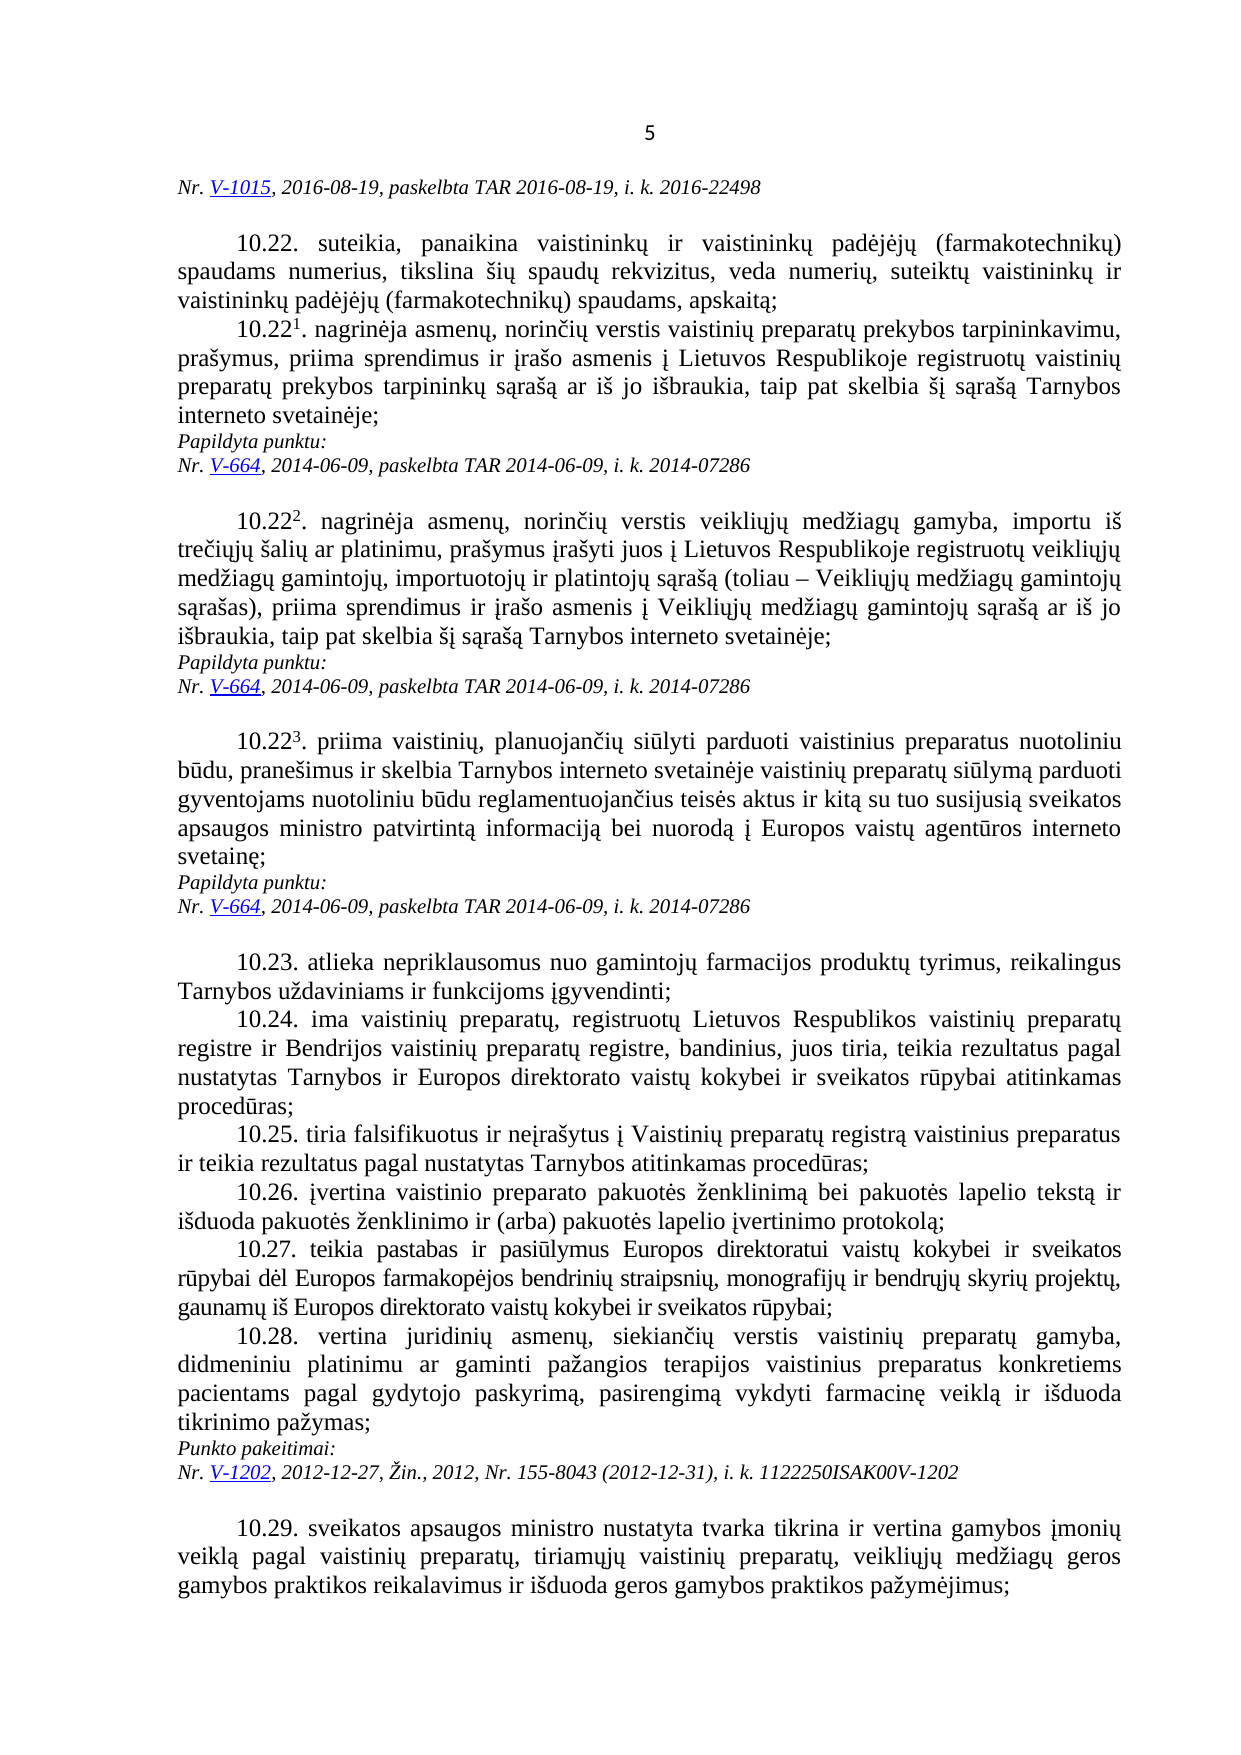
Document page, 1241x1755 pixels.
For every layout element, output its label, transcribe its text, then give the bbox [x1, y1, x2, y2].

text Nr. V-664, 2014-06-09, paskelbta TAR 2014-06-09, i. k. 2014-07286 [177, 894, 1122, 918]
text 10.24. ima vaistinių preparatų, registruotų Lietuvos Respublikos vaistinių preparatų registre ir Bendrijos vaistinių preparatų registre, bandinius, juos tiria, teikia rezultatus pagal nustatytas Tarnybos ir Europos direktorato vaistų kokybei ir sveikatos rūpybai atitinkamas procedūras; [177, 1004, 1122, 1119]
text 10.221. nagrinėja asmenų, norinčių verstis vaistinių preparatų prekybos tarpininkavimu, prašymus, priima sprendimus ir įrašo asmenis į Lietuvos Respublikoje registruotų vaistinių preparatų prekybos tarpininkų sąrašą ar iš jo išbraukia, taip pat skelbia šį sąrašą Tarnybos interneto svetainėje; [177, 314, 1122, 429]
text Papildyta punktu: [177, 429, 1122, 453]
text Nr. V-1202, 2012-12-27, Žin., 2012, Nr. 155-8043 (2012-12-31), i. k. 1122250ISAK00V-1202 [177, 1460, 1122, 1484]
text 10.26. įvertina vaistinio preparato pakuotės ženklinimą bei pakuotės lapelio tekstą ir išduoda pakuotės ženklinimo ir (arba) pakuotės lapelio įvertinimo protokolą; [177, 1177, 1122, 1234]
text 10.223. priima vaistinių, planuojančių siūlyti parduoti vaistinius preparatus nuotoliniu būdu, pranešimus ir skelbia Tarnybos interneto svetainėje vaistinių preparatų siūlymą parduoti gyventojams nuotoliniu būdu reglamentuojančius teisės aktus ir kitą su tuo susijusią sveikatos apsaugos ministro patvirtintą informaciją bei nuorodą į Europos vaistų agentūros interneto svetainę; [177, 726, 1122, 870]
text 10.27. teikia pastabas ir pasiūlymus Europos direktoratui vaistų kokybei ir sveikatos rūpybai dėl Europos farmakopėjos bendrinių straipsnių, monografijų ir bendrųjų skyrių projektų, gaunamų iš Europos direktorato vaistų kokybei ir sveikatos rūpybai; [177, 1234, 1122, 1321]
text 10.22. suteikia, panaikina vaistininkų ir vaistininkų padėjėjų (farmakotechnikų) spaudams numerius, tikslina šių spaudų rekvizitus, veda numerių, suteiktų vaistininkų ir vaistininkų padėjėjų (farmakotechnikų) spaudams, apskaitą; [177, 228, 1122, 314]
text 10.29. sveikatos apsaugos ministro nustatyta tvarka tikrina ir vertina gamybos įmonių veiklą pagal vaistinių preparatų, tiriamųjų vaistinių preparatų, veikliųjų medžiagų geros gamybos praktikos reikalavimus ir išduoda geros gamybos praktikos pažymėjimus; [177, 1513, 1122, 1599]
text Papildyta punktu: [177, 870, 1122, 894]
text 10.25. tiria falsifikuotus ir neįrašytus į Vaistinių preparatų registrą vaistinius preparatus ir teikia rezultatus pagal nustatytas Tarnybos atitinkamas procedūras; [177, 1119, 1122, 1177]
text 10.23. atlieka nepriklausomus nuo gamintojų farmacijos produktų tyrimus, reikalingus Tarnybos uždaviniams ir funkcijoms įgyvendinti; [177, 947, 1122, 1004]
text Papildyta punktu: [177, 649, 1122, 674]
text Punkto pakeitimai: [177, 1436, 1122, 1460]
text 10.222. nagrinėja asmenų, norinčių verstis veikliųjų medžiagų gamyba, importu iš trečiųjų šalių ar platinimu, prašymus įrašyti juos į Lietuvos Respublikoje registruotų veikliųjų medžiagų gamintojų, importuotojų ir platintojų sąrašą (toliau – Veikliųjų medžiagų gamintojų sąrašas), priima sprendimus ir įrašo asmenis į Veikliųjų medžiagų gamintojų sąrašą ar iš jo išbraukia, taip pat skelbia šį sąrašą Tarnybos interneto svetainėje; [177, 506, 1122, 649]
text Nr. V-664, 2014-06-09, paskelbta TAR 2014-06-09, i. k. 2014-07286 [177, 674, 1122, 698]
text Nr. V-664, 2014-06-09, paskelbta TAR 2014-06-09, i. k. 2014-07286 [177, 453, 1122, 477]
text 10.28. vertina juridinių asmenų, siekiančių verstis vaistinių preparatų gamyba, didmeniniu platinimu ar gaminti pažangios terapijos vaistinius preparatus konkretiems pacientams pagal gydytojo paskyrimą, pasirengimą vykdyti farmacinę veiklą ir išduoda tikrinimo pažymas; [177, 1321, 1122, 1436]
text Nr. V-1015, 2016-08-19, paskelbta TAR 2016-08-19, i. k. 2016-22498 [177, 175, 1122, 199]
